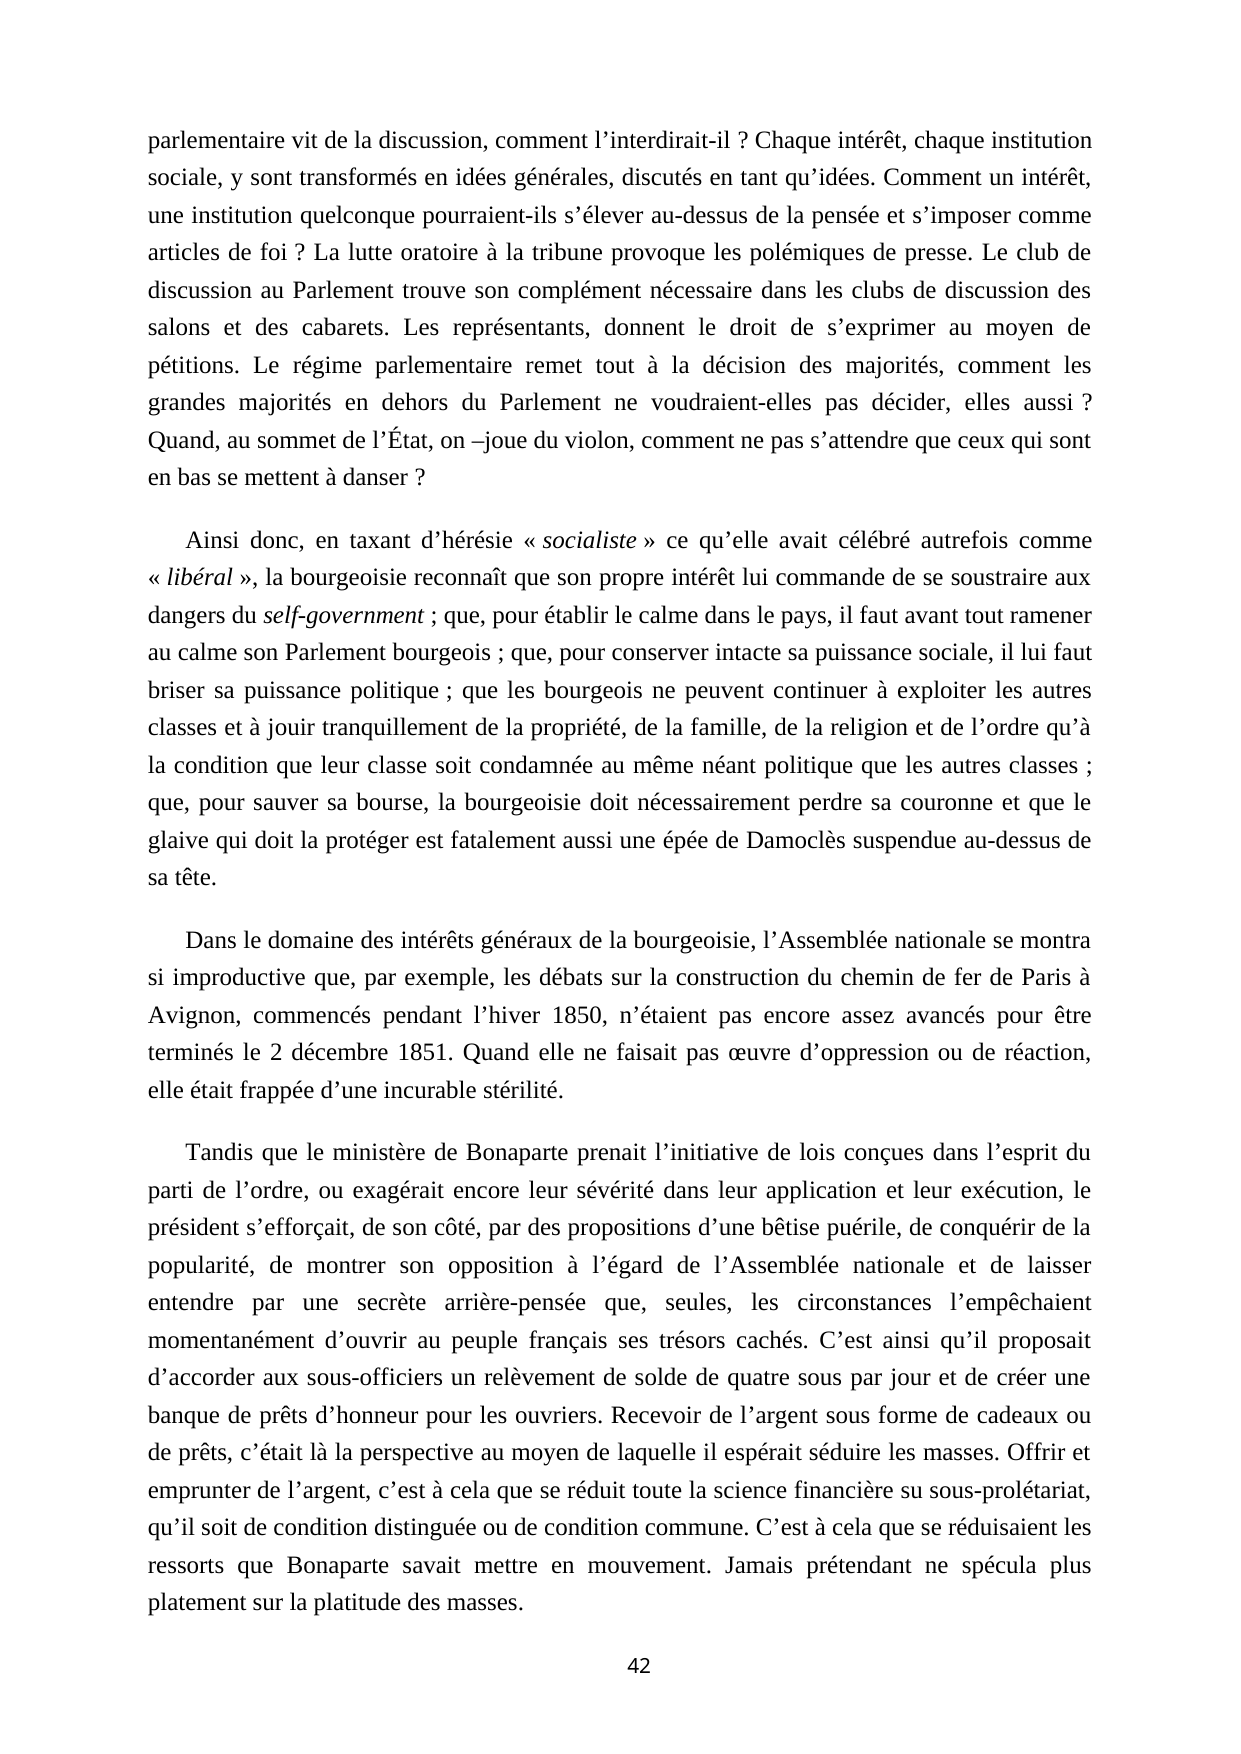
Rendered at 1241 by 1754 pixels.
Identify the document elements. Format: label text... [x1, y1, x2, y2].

text Ainsi donc, en taxant d’hérésie « socialiste » ce qu’elle avait célébré autrefois comme « libéral », la bourgeoisie reconnaît que son propre intérêt lui commande de se soustraire aux dangers du self-government ; que, pour établir le calme dans le pays, il faut avant tout ramener au calme son Parlement bourgeois ; que, pour conserver intacte sa puissance sociale, il lui faut briser sa puissance politique ; que les bourgeois ne peuvent continuer à exploiter les autres classes et à jouir tranquillement de la propriété, de la famille, de la religion et de l’ordre qu’à la condition que leur classe soit condamnée au même néant politique que les autres classes ; que, pour sauver sa bourse, la bourgeoisie doit nécessairement perdre sa couronne et que le glaive qui doit la protéger est fatalement aussi une épée de Damoclès suspendue au-dessus de sa tête. [148, 518, 1092, 893]
text Tandis que le ministère de Bonaparte prenait l’initiative de lois conçues dans l’esprit du parti de l’ordre, ou exagérait encore leur sévérité dans leur application et leur exécution, le président s’efforçait, de son côté, par des propositions d’une bêtise puérile, de conquérir de la popularité, de montrer son opposition à l’égard de l’Assemblée nationale et de laisser entendre par une secrète arrière-pensée que, seules, les circonstances l’empêchaient momentanément d’ouvrir au peuple français ses trésors cachés. C’est ainsi qu’il proposait d’accorder aux sous-officiers un relèvement de solde de quatre sous par jour et de créer une banque de prêts d’honneur pour les ouvriers. Recevoir de l’argent sous forme de cadeaux ou de prêts, c’était là la perspective au moyen de laquelle il espérait séduire les masses. Offrir et emprunter de l’argent, c’est à cela que se réduit toute la science financière su sous-prolétariat, qu’il soit de condition distinguée ou de condition commune. C’est à cela que se réduisaient les ressorts que Bonaparte savait mettre en mouvement. Jamais prétendant ne spécula plus platement sur la platitude des masses. [148, 1131, 1092, 1618]
text parlementaire vit de la discussion, comment l’interdirait-il ? Chaque intérêt, chaque institution sociale, y sont transformés en idées générales, discutés en tant qu’idées. Comment un intérêt, une institution quelconque pourraient-ils s’élever au-dessus de la pensée et s’imposer comme articles de foi ? La lutte oratoire à la tribune provoque les polémiques de presse. Le club de discussion au Parlement trouve son complément nécessaire dans les clubs de discussion des salons et des cabarets. Les représentants, donnent le droit de s’exprimer au moyen de pétitions. Le régime parlementaire remet tout à la décision des majorités, comment les grandes majorités en dehors du Parlement ne voudraient-elles pas décider, elles aussi ? Quand, au sommet de l’État, on –joue du violon, comment ne pas s’attendre que ceux qui sont en bas se mettent à danser ? [148, 118, 1092, 493]
text Dans le domaine des intérêts généraux de la bourgeoisie, l’Assemblée nationale se montra si improductive que, par exemple, les débats sur la construction du chemin de fer de Paris à Avignon, commencés pendant l’hiver 1850, n’étaient pas encore assez avancés pour être terminés le 2 décembre 1851. Quand elle ne faisait pas œuvre d’oppression ou de réaction, elle était frappée d’une incurable stérilité. [148, 918, 1092, 1106]
